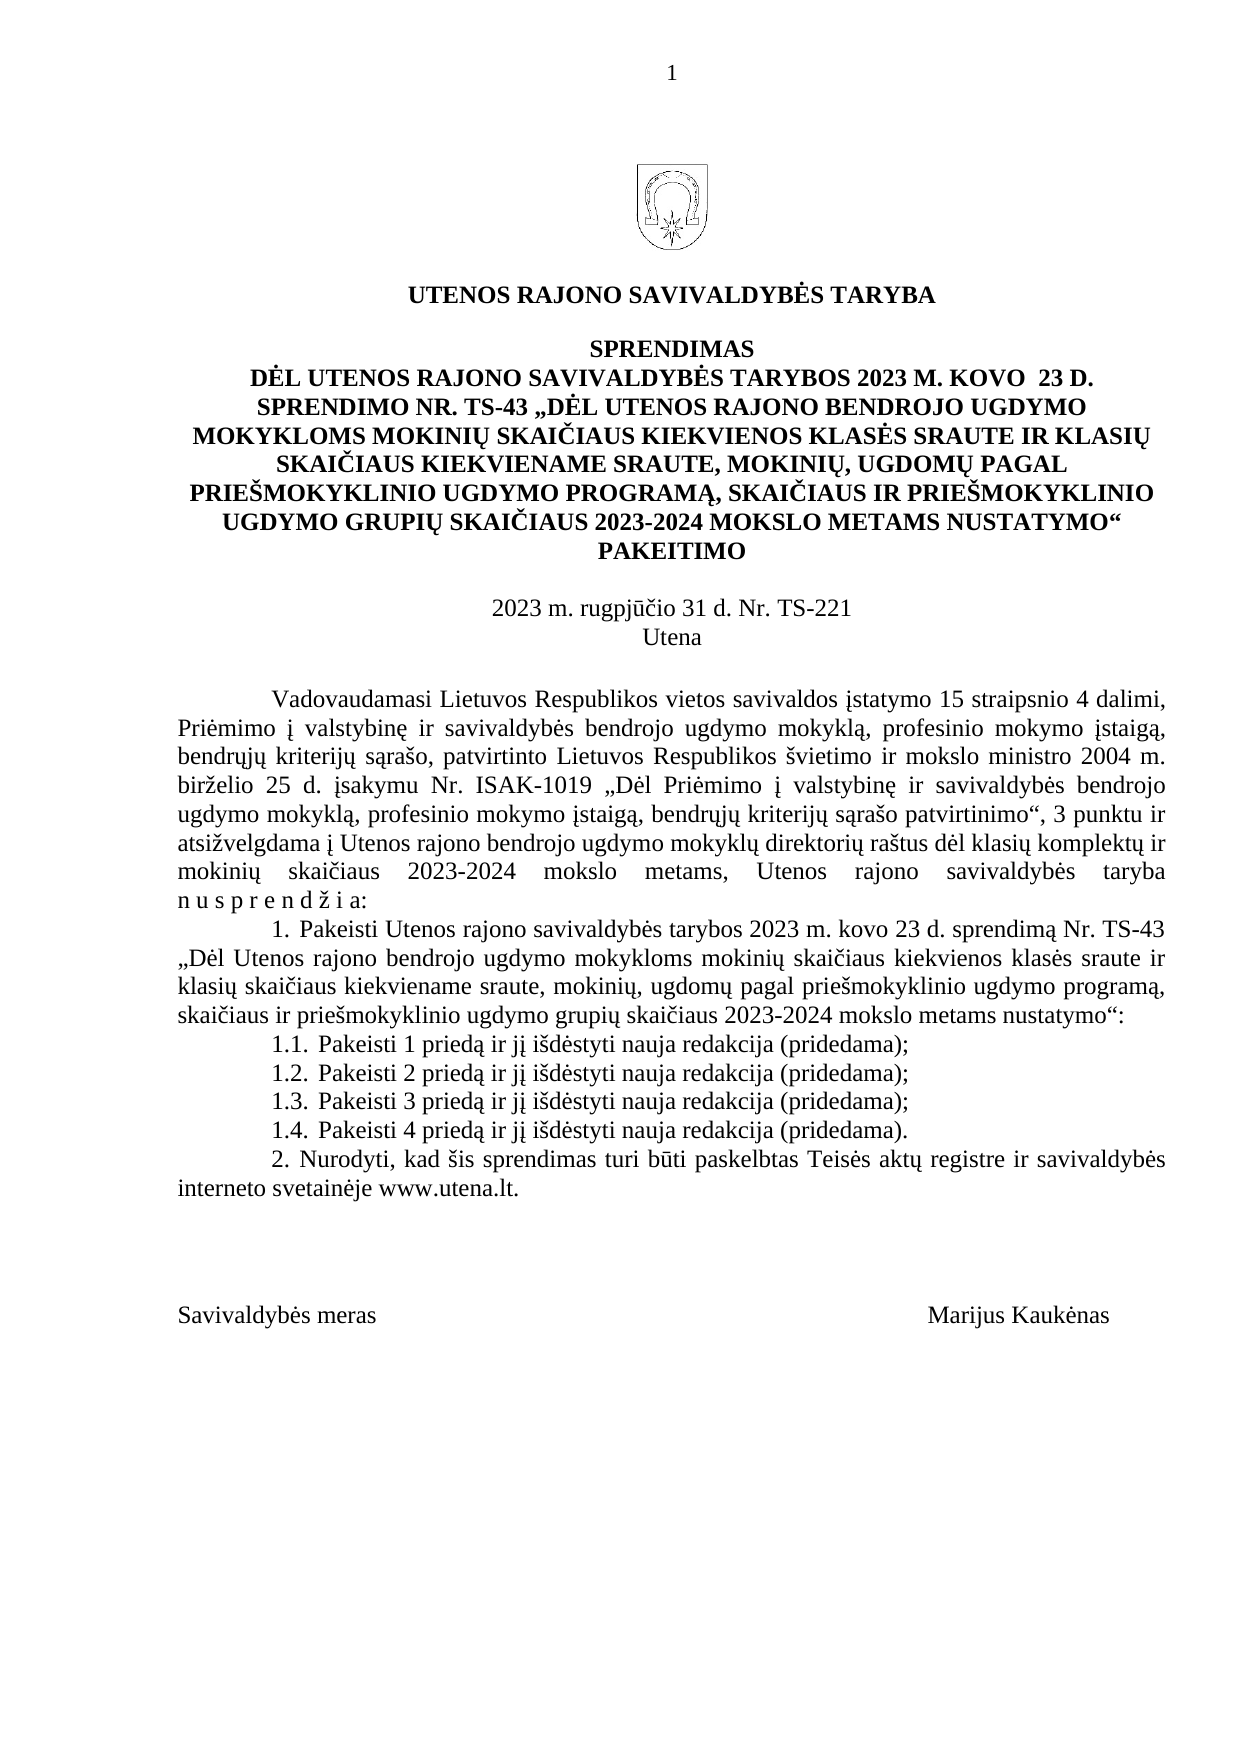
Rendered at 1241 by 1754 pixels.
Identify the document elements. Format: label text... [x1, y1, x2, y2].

text DĖL UTENOS RAJONO SAVIVALDYBĖS TARYBOS 2023 M. KOVO 23 D. SPRENDIMO NR. TS-43 „DĖL UTENOS RAJONO BENDROJO UGDYMO MOKYKLOMS MOKINIŲ SKAIČIAUS KIEKVIENOS KLASĖS SRAUTE IR KLASIŲ SKAIČIAUS KIEKVIENAME SRAUTE, MOKINIŲ, UGDOMŲ PAGAL PRIEŠMOKYKLINIO UGDYMO PROGRAMĄ, SKAIČIAUS IR PRIEŠMOKYKLINIO UGDYMO GRUPIŲ SKAIČIAUS 2023-2024 MOKSLO METAMS NUSTATYMO“ PAKEITIMO [177, 363, 1167, 564]
text 1.2. Pakeisti 2 priedą ir jį išdėstyti nauja redakcija (pridedama); [177, 1058, 1167, 1086]
text 2. Nurodyti, kad šis sprendimas turi būti paskelbtas Teisės aktų registre ir savivaldybės interneto svetainėje www.utena.lt. [177, 1144, 1167, 1201]
text SPRENDIMAS [177, 334, 1167, 363]
text 1.4. Pakeisti 4 priedą ir jį išdėstyti nauja redakcija (pridedama). [177, 1115, 1167, 1144]
text 1.3. Pakeisti 3 priedą ir jį išdėstyti nauja redakcija (pridedama); [177, 1086, 1167, 1115]
text Savivaldybės meras Marijus Kaukėnas [177, 1300, 1167, 1329]
text 1.1. Pakeisti 1 priedą ir jį išdėstyti nauja redakcija (pridedama); [177, 1029, 1167, 1058]
text Vadovaudamasi Lietuvos Respublikos vietos savivaldos įstatymo 15 straipsnio 4 dalimi, Priėmimo į valstybinę ir savivaldybės bendrojo ugdymo mokyklą, profesinio mokymo įstaigą, bendrųjų kriterijų sąrašo, patvirtinto Lietuvos Respublikos švietimo ir mokslo ministro 2004 m. birželio 25 d. įsakymu Nr. ISAK-1019 „Dėl Priėmimo į valstybinę ir savivaldybės bendrojo ugdymo mokyklą, profesinio mokymo įstaigą, bendrųjų kriterijų sąrašo patvirtinimo“, 3 punktu ir atsižvelgdama į Utenos rajono bendrojo ugdymo mokyklų direktorių raštus dėl klasių komplektų ir mokinių skaičiaus 2023-2024 mokslo metams, Utenos rajono savivaldybės taryba nusprendžia: [177, 684, 1167, 914]
text UTENOS RAJONO SAVIVALDYBĖS TARYBA [177, 280, 1167, 309]
text 2023 m. rugpjūčio 31 d. Nr. TS-221 [177, 593, 1167, 622]
text Utena [177, 622, 1167, 651]
text 1. Pakeisti Utenos rajono savivaldybės tarybos 2023 m. kovo 23 d. sprendimą Nr. TS-43 „Dėl Utenos rajono bendrojo ugdymo mokykloms mokinių skaičiaus kiekvienos klasės sraute ir klasių skaičiaus kiekviename sraute, mokinių, ugdomų pagal priešmokyklinio ugdymo programą, skaičiaus ir priešmokyklinio ugdymo grupių skaičiaus 2023-2024 mokslo metams nustatymo“: [177, 914, 1167, 1029]
